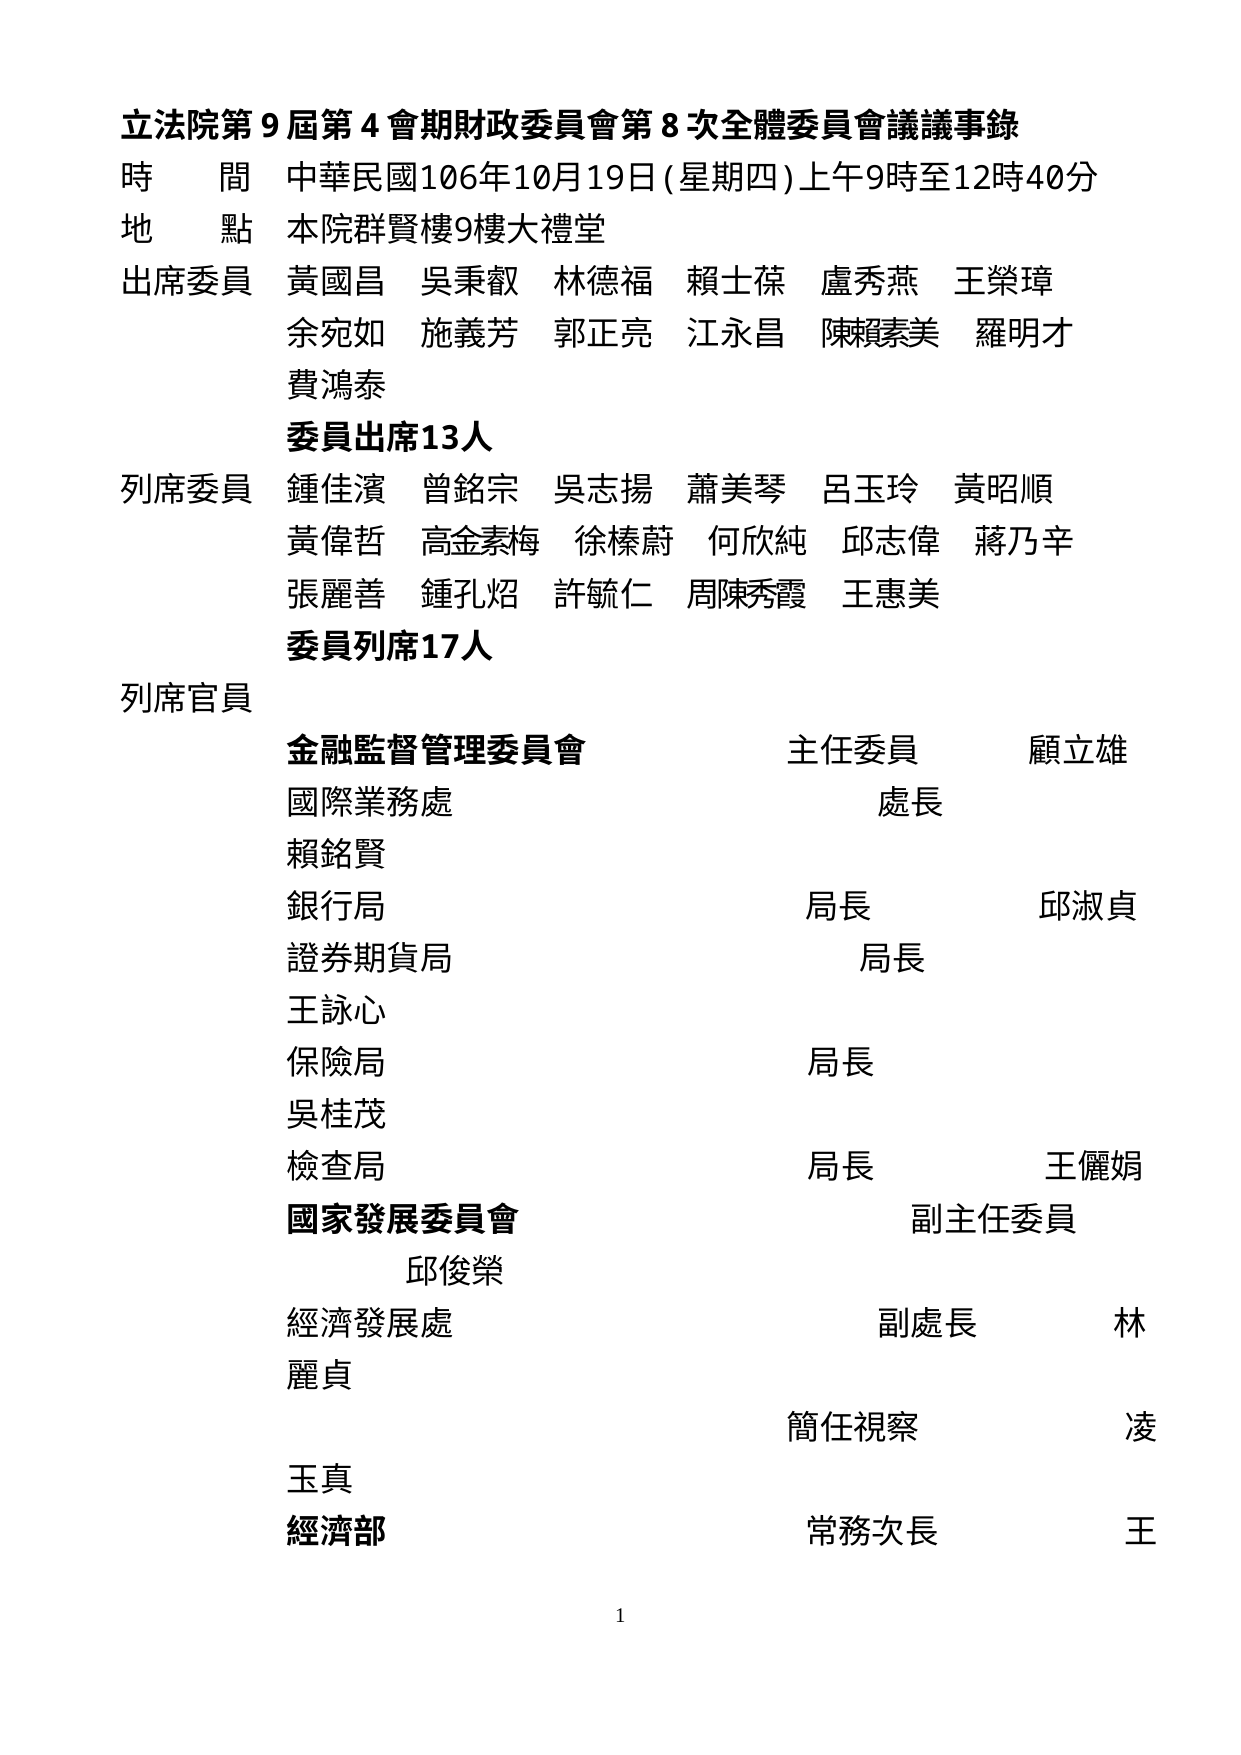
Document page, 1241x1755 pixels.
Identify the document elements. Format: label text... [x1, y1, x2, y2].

text 簡任視察 凌玉真 [120, 1398, 1158, 1502]
text 國際業務處 處長 賴銘賢 [120, 773, 1158, 877]
text 地 點 本院群賢樓9樓大禮堂 [120, 200, 1158, 252]
text 時 間 中華民國106年10月19日(星期四)上午9時至12時40分 [120, 148, 1158, 200]
text 立法院第9屆第4會期財政委員會第8次全體委員會議議事錄 [120, 96, 1158, 148]
text 經濟發展處 副處長 林麗貞 [120, 1293, 1158, 1398]
text 證券期貨局 局長 王詠心 [120, 929, 1158, 1033]
text 委員出席13人 [120, 408, 1158, 460]
text 列席委員 鍾佳濱 曾銘宗 吳志揚 蕭美琴 呂玉玲 黃昭順 [120, 460, 1109, 512]
text 銀行局 局長 邱淑貞 [120, 877, 1158, 929]
text 保險局 局長 吳桂茂 [120, 1033, 1158, 1137]
text 黃偉哲 高金素梅 徐榛蔚 何欣純 邱志偉 蔣乃辛 [120, 512, 1109, 564]
text 委員列席17人 [120, 616, 1109, 668]
text 列席官員 [120, 668, 1158, 721]
text 金融監督管理委員會 主任委員 顧立雄 [120, 721, 1158, 773]
text 國家發展委員會 副主任委員 邱俊榮 [120, 1189, 1158, 1293]
text 檢查局 局長 王儷娟 [120, 1137, 1158, 1189]
text 經濟部 常務次長 王 [120, 1502, 1158, 1554]
text 余宛如 施義芳 郭正亮 江永昌 陳賴素美 羅明才 [120, 304, 1109, 356]
text 張麗善 鍾孔炤 許毓仁 周陳秀霞 王惠美 [120, 564, 1109, 616]
text 費鴻泰 [120, 356, 1109, 408]
text 出席委員 黃國昌 吳秉叡 林德福 賴士葆 盧秀燕 王榮璋 [120, 252, 1109, 304]
